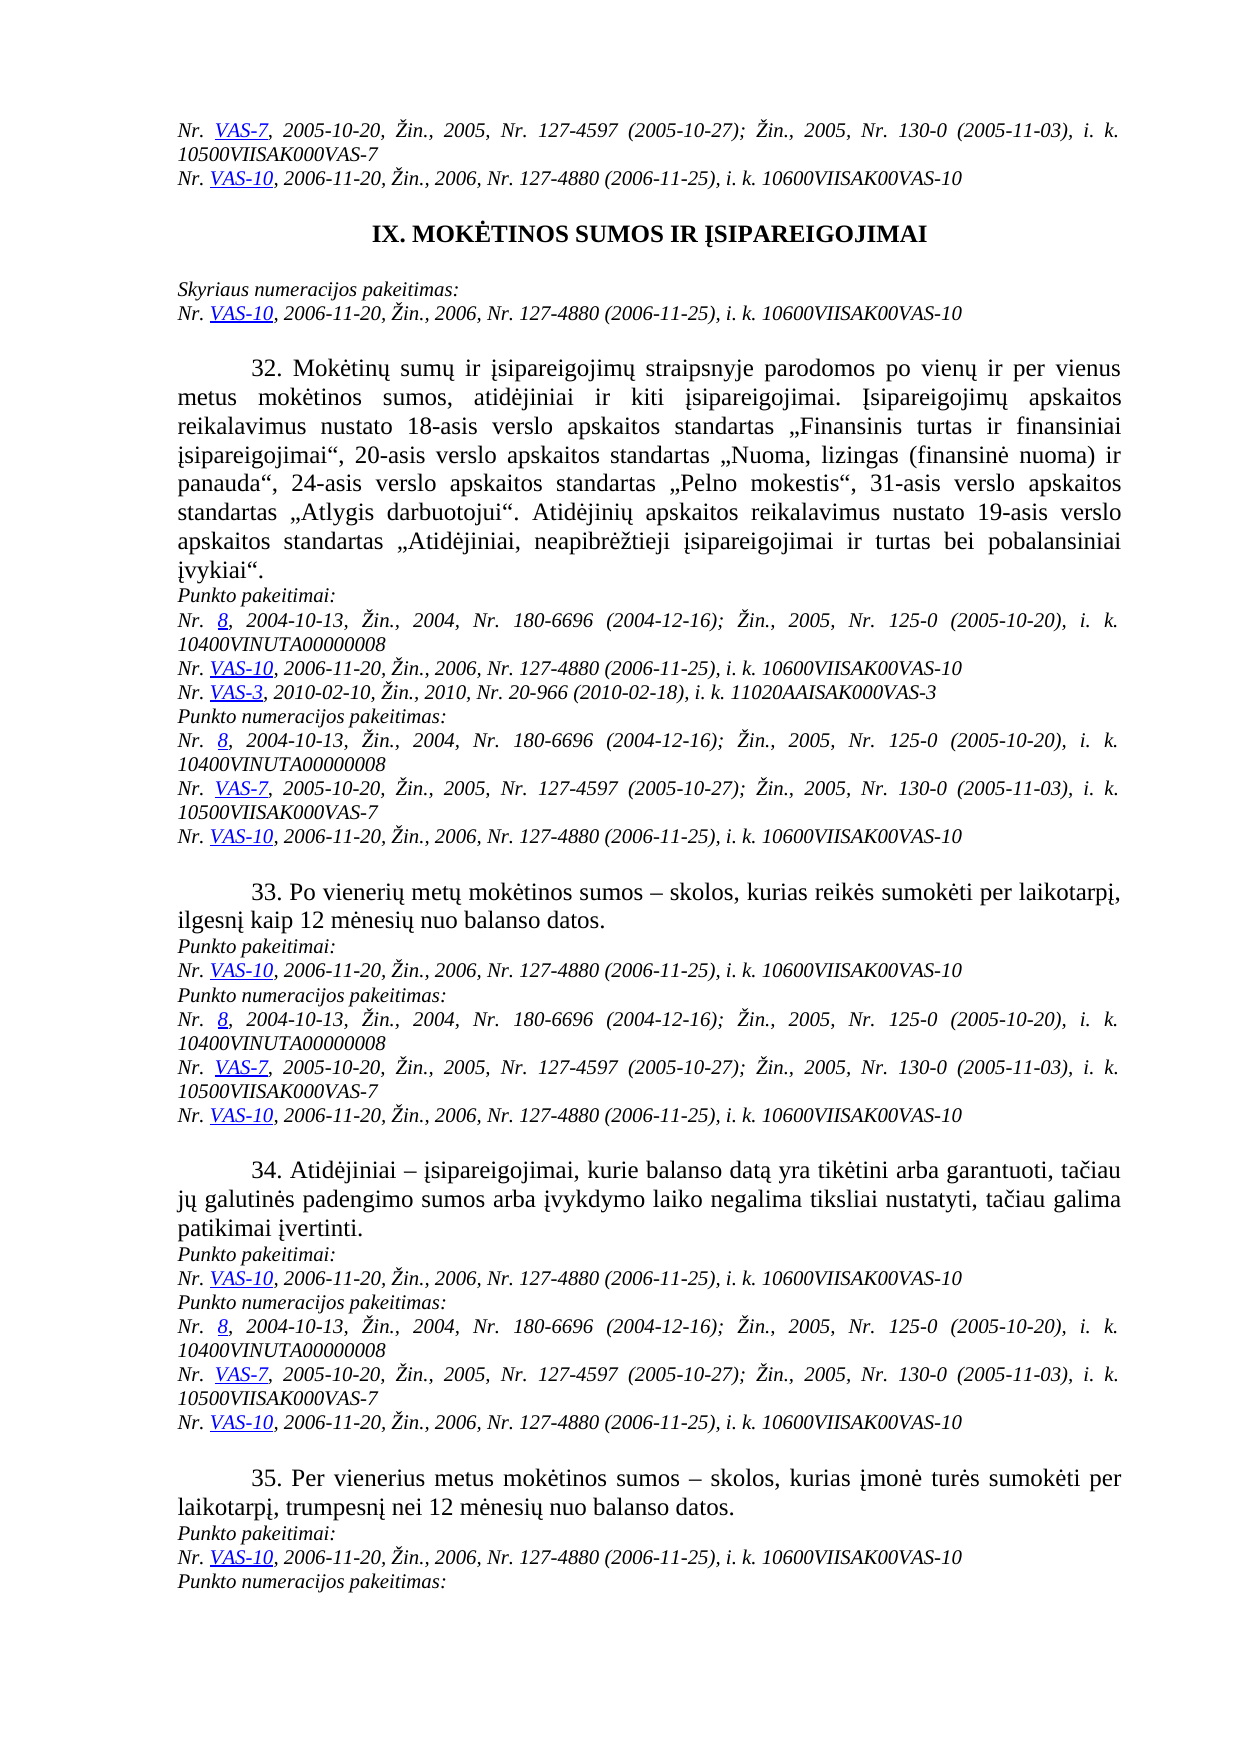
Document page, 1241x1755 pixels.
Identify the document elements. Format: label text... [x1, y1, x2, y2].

text Punkto numeracijos pakeitimas: [177, 704, 1122, 728]
text Punkto numeracijos pakeitimas: [177, 1569, 1122, 1593]
text Nr. VAS-10, 2006-11-20, Žin., 2006, Nr. 127-4880 (2006-11-25), i. k. 10600VIISAK00VAS-10 [177, 1266, 1122, 1290]
text Nr. VAS-3, 2010-02-10, Žin., 2010, Nr. 20-966 (2010-02-18), i. k. 11020AAISAK000VAS-3 [177, 680, 1122, 704]
text Punkto pakeitimai: [177, 583, 1122, 607]
text Nr. VAS-10, 2006-11-20, Žin., 2006, Nr. 127-4880 (2006-11-25), i. k. 10600VIISAK00VAS-10 [177, 301, 1122, 325]
text Punkto pakeitimai: [177, 1242, 1122, 1266]
text Nr. VAS-10, 2006-11-20, Žin., 2006, Nr. 127-4880 (2006-11-25), i. k. 10600VIISAK00VAS-10 [177, 166, 1122, 190]
text Skyriaus numeracijos pakeitimas: [177, 277, 1122, 301]
text 32. Mokėtinų sumų ir įsipareigojimų straipsnyje parodomos po vienų ir per vienus metus mokėtinos sumos, atidėjiniai ir kiti įsipareigojimai. Įsipareigojimų apskaitos reikalavimus nustato 18-asis verslo apskaitos standartas „Finansinis turtas ir finansiniai įsipareigojimai“, 20-asis verslo apskaitos standartas „Nuoma, lizingas (finansinė nuoma) ir panauda“, 24-asis verslo apskaitos standartas „Pelno mokestis“, 31-asis verslo apskaitos standartas „Atlygis darbuotojui“. Atidėjinių apskaitos reikalavimus nustato 19-asis verslo apskaitos standartas „Atidėjiniai, neapibrėžtieji įsipareigojimai ir turtas bei pobalansiniai įvykiai“. [177, 353, 1122, 583]
text 35. Per vienerius metus mokėtinos sumos – skolos, kurias įmonė turės sumokėti per laikotarpį, trumpesnį nei 12 mėnesių nuo balanso datos. [177, 1463, 1122, 1521]
text Nr. VAS-7, 2005-10-20, Žin., 2005, Nr. 127-4597 (2005-10-27); Žin., 2005, Nr. 130-0 (2005-11-03), i. k. 10500VIISAK000VAS-7 [177, 118, 1122, 166]
text Nr. VAS-7, 2005-10-20, Žin., 2005, Nr. 127-4597 (2005-10-27); Žin., 2005, Nr. 130-0 (2005-11-03), i. k. 10500VIISAK000VAS-7 [177, 776, 1122, 824]
text Nr. VAS-7, 2005-10-20, Žin., 2005, Nr. 127-4597 (2005-10-27); Žin., 2005, Nr. 130-0 (2005-11-03), i. k. 10500VIISAK000VAS-7 [177, 1362, 1122, 1410]
text Nr. 8, 2004-10-13, Žin., 2004, Nr. 180-6696 (2004-12-16); Žin., 2005, Nr. 125-0 (2005-10-20), i. k. 10400VINUTA00000008 [177, 1314, 1122, 1362]
text Nr. VAS-10, 2006-11-20, Žin., 2006, Nr. 127-4880 (2006-11-25), i. k. 10600VIISAK00VAS-10 [177, 1545, 1122, 1569]
text Nr. VAS-10, 2006-11-20, Žin., 2006, Nr. 127-4880 (2006-11-25), i. k. 10600VIISAK00VAS-10 [177, 824, 1122, 848]
text Nr. VAS-10, 2006-11-20, Žin., 2006, Nr. 127-4880 (2006-11-25), i. k. 10600VIISAK00VAS-10 [177, 958, 1122, 982]
text Nr. 8, 2004-10-13, Žin., 2004, Nr. 180-6696 (2004-12-16); Žin., 2005, Nr. 125-0 (2005-10-20), i. k. 10400VINUTA00000008 [177, 728, 1122, 776]
text IX. MOKĖTINOS SUMOS IR ĮSIPAREIGOJIMAI [177, 219, 1122, 248]
text Punkto pakeitimai: [177, 1521, 1122, 1545]
text Punkto numeracijos pakeitimas: [177, 1290, 1122, 1314]
text 33. Po vienerių metų mokėtinos sumos – skolos, kurias reikės sumokėti per laikotarpį, ilgesnį kaip 12 mėnesių nuo balanso datos. [177, 877, 1122, 934]
text Nr. VAS-10, 2006-11-20, Žin., 2006, Nr. 127-4880 (2006-11-25), i. k. 10600VIISAK00VAS-10 [177, 1410, 1122, 1434]
text Nr. 8, 2004-10-13, Žin., 2004, Nr. 180-6696 (2004-12-16); Žin., 2005, Nr. 125-0 (2005-10-20), i. k. 10400VINUTA00000008 [177, 1007, 1122, 1055]
text Nr. VAS-10, 2006-11-20, Žin., 2006, Nr. 127-4880 (2006-11-25), i. k. 10600VIISAK00VAS-10 [177, 656, 1122, 680]
text Nr. VAS-7, 2005-10-20, Žin., 2005, Nr. 127-4597 (2005-10-27); Žin., 2005, Nr. 130-0 (2005-11-03), i. k. 10500VIISAK000VAS-7 [177, 1055, 1122, 1103]
text Punkto pakeitimai: [177, 934, 1122, 958]
text Punkto numeracijos pakeitimas: [177, 982, 1122, 1007]
text 34. Atidėjiniai – įsipareigojimai, kurie balanso datą yra tikėtini arba garantuoti, tačiau jų galutinės padengimo sumos arba įvykdymo laiko negalima tiksliai nustatyti, tačiau galima patikimai įvertinti. [177, 1156, 1122, 1242]
text Nr. VAS-10, 2006-11-20, Žin., 2006, Nr. 127-4880 (2006-11-25), i. k. 10600VIISAK00VAS-10 [177, 1103, 1122, 1127]
text Nr. 8, 2004-10-13, Žin., 2004, Nr. 180-6696 (2004-12-16); Žin., 2005, Nr. 125-0 (2005-10-20), i. k. 10400VINUTA00000008 [177, 607, 1122, 656]
